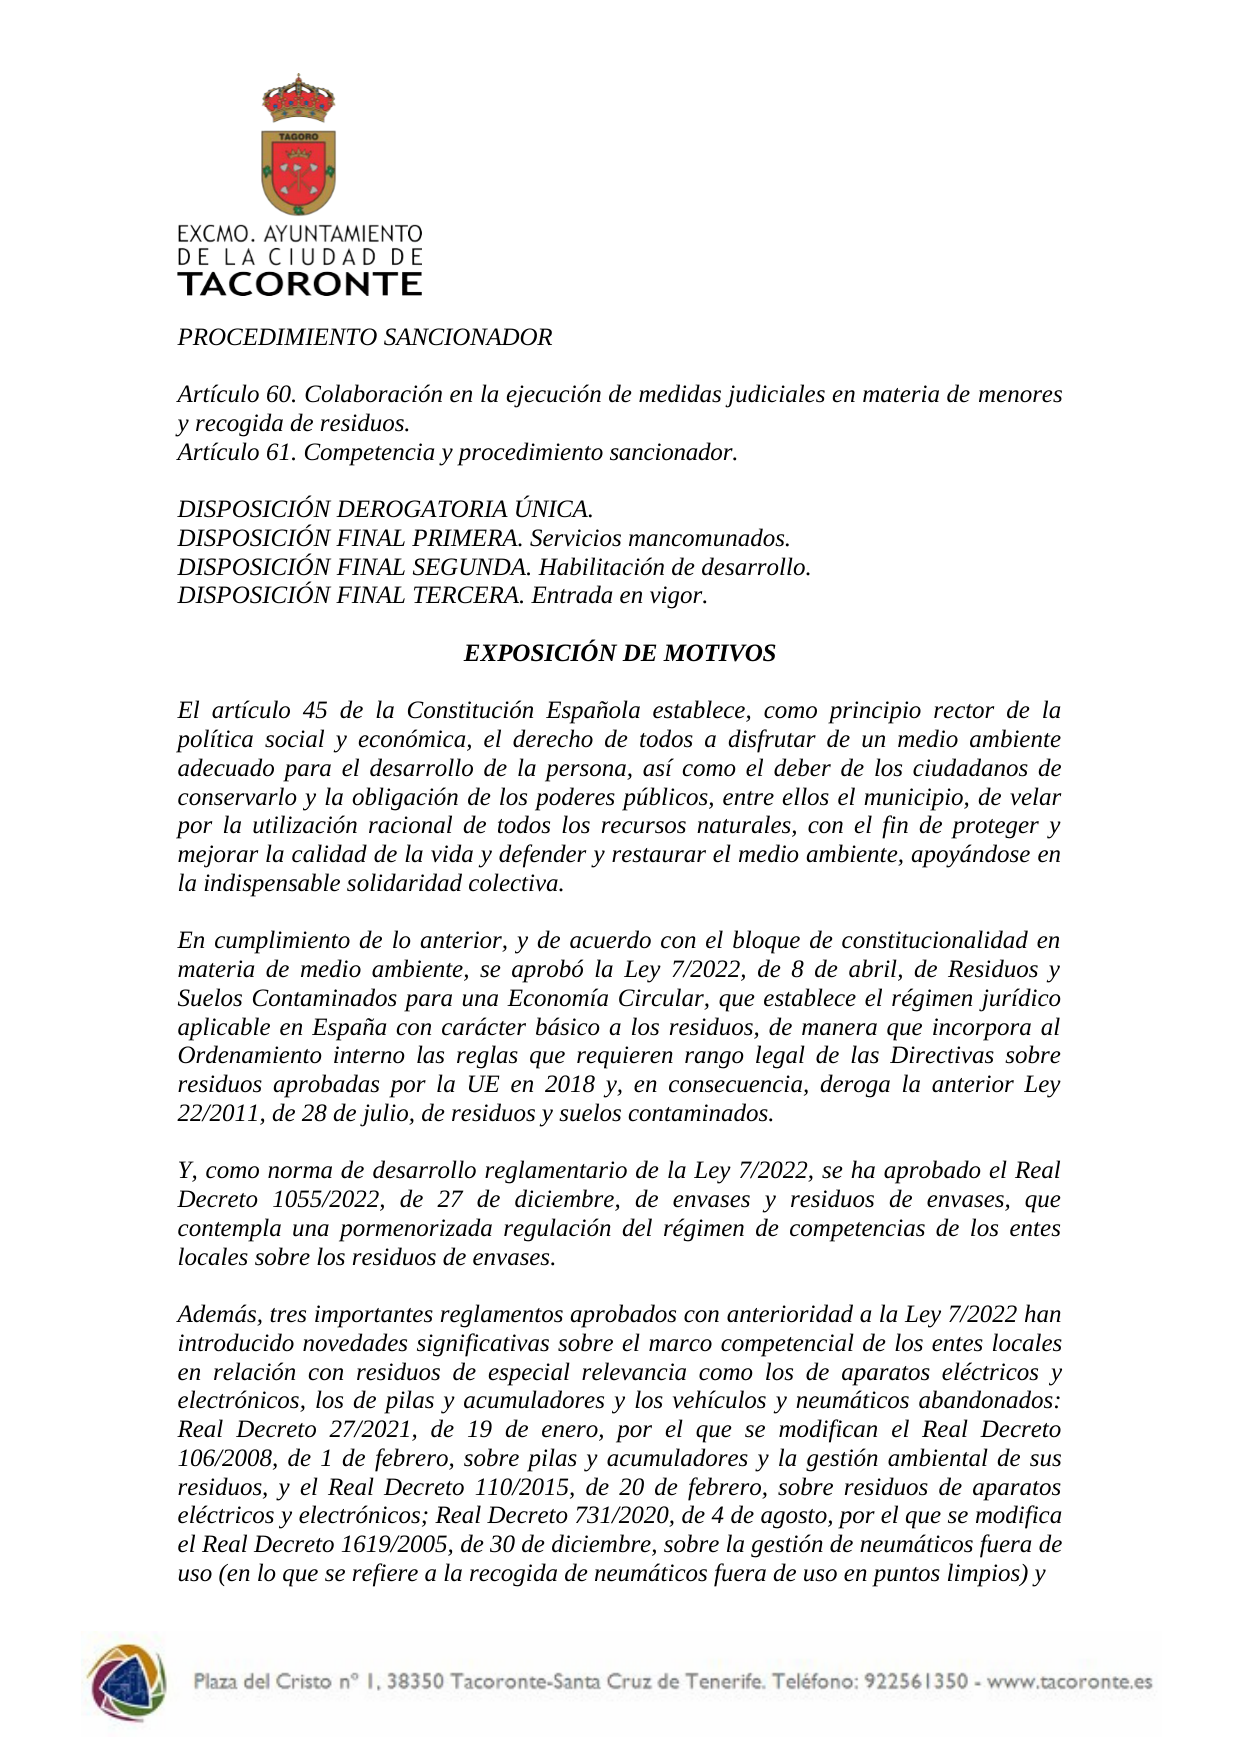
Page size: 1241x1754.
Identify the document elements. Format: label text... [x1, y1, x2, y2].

text En cumplimiento de lo anterior, y de acuerdo con el bloque de constitucionalidad en materia de medio ambiente, se aprobó la Ley 7/2022, de 8 de abril, de Residuos y Suelos Contaminados para una Economía Circular, que establece el régimen jurídico aplicable en España con carácter básico a los residuos, de manera que incorpora al Ordenamiento interno las reglas que requieren rango legal de las Directivas sobre residuos aprobadas por la UE en 2018 y, en consecuencia, deroga la anterior Ley 22/2011, de 28 de julio, de residuos y suelos contaminados. [177, 926, 1062, 1127]
text Artículo 61. Competencia y procedimiento sancionador. [177, 437, 1093, 466]
text DISPOSICIÓN DEROGATORIA ÚNICA. [177, 494, 1093, 523]
text El artículo 45 de la Constitución Española establece, como principio rector de la política social y económica, el derecho de todos a disfrutar de un medio ambiente adecuado para el desarrollo de la persona, así como el deber de los ciudadanos de conservarlo y la obligación de los poderes públicos, entre ellos el municipio, de velar por la utilización racional de todos los recursos naturales, con el fin de proteger y mejorar la calidad de la vida y defender y restaurar el medio ambiente, apoyándose en la indispensable solidaridad colectiva. [177, 696, 1062, 897]
text Y, como norma de desarrollo reglamentario de la Ley 7/2022, se ha aprobado el Real Decreto 1055/2022, de 27 de diciembre, de envases y residuos de envases, que contempla una pormenorizada regulación del régimen de competencias de los entes locales sobre los residuos de envases. [177, 1156, 1062, 1271]
subtitle EXPOSICIÓN DE MOTIVOS [163, 638, 1077, 667]
text Artículo 60. Colaboración en la ejecución de medidas judiciales en materia de menores y recogida de residuos. [177, 379, 1063, 437]
picture [177, 73, 422, 296]
text Además, tres importantes reglamentos aprobados con anterioridad a la Ley 7/2022 han introducido novedades significativas sobre el marco competencial de los entes locales en relación con residuos de especial relevancia como los de aparatos eléctricos y electrónicos, los de pilas y acumuladores y los vehículos y neumáticos abandonados: Real Decreto 27/2021, de 19 de enero, por el que se modifican el Real Decreto 106/2008, de 1 de febrero, sobre pilas y acumuladores y la gestión ambiental de sus residuos, y el Real Decreto 110/2015, de 20 de febrero, sobre residuos de aparatos eléctricos y electrónicos; Real Decreto 731/2020, de 4 de agosto, por el que se modifica el Real Decreto 1619/2005, de 30 de diciembre, sobre la gestión de neumáticos fuera de uso (en lo que se refiere a la recogida de neumáticos fuera de uso en puntos limpios) y [177, 1299, 1063, 1587]
picture [80, 1631, 1163, 1737]
text DISPOSICIÓN FINAL PRIMERA. Servicios mancomunados. DISPOSICIÓN FINAL SEGUNDA. Habilitación de desarrollo. DISPOSICIÓN FINAL TERCERA. Entrada en vigor. [177, 523, 901, 609]
text PROCEDIMIENTO SANCIONADOR [177, 322, 1093, 351]
